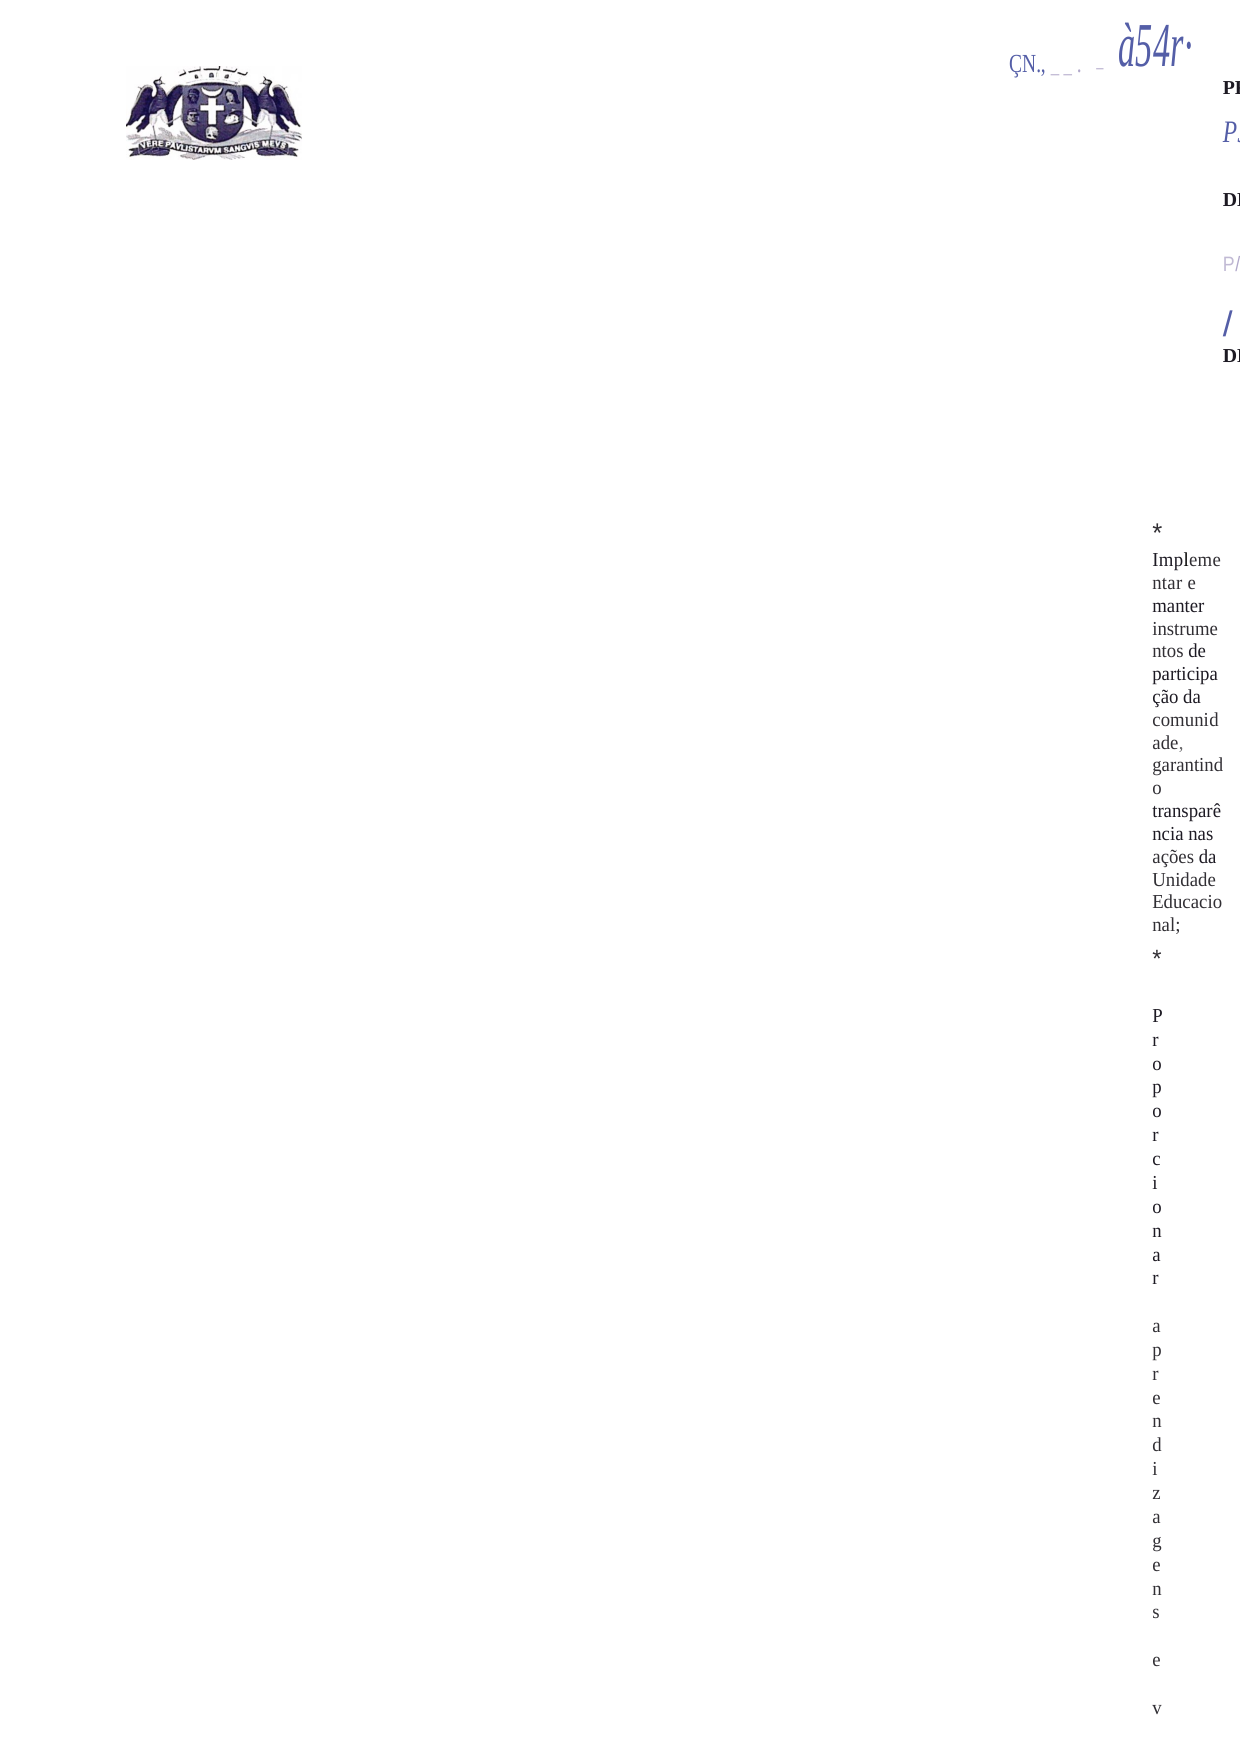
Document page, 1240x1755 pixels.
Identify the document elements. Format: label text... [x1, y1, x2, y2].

subtitle ÇN., _ _ . [1012, 63, 1081, 76]
text * Implementar e manter instrumentos de participação da comunidade, garantindo transparência nas ações da Unidade Educacional; [1152, 517, 1225, 936]
text _ à54r· [1096, 29, 1225, 76]
subtitle DEPARTAMENTO DE PLANEJAMENTO DA EDUCAÇÃO DIVISÃO TÉCNICA DE GESTÃO DE PARCERIAS [1223, 344, 1240, 462]
text PREFEITURA DE GUARULHOS PJ-!· ; . L:-, [1223, 76, 1240, 147]
subtitle ÇN., _ _ . [60, 63, 1017, 76]
text SECRETARIA DE EDUCAÇÃO P/.;;.. n .30G ( / [1223, 147, 1240, 343]
